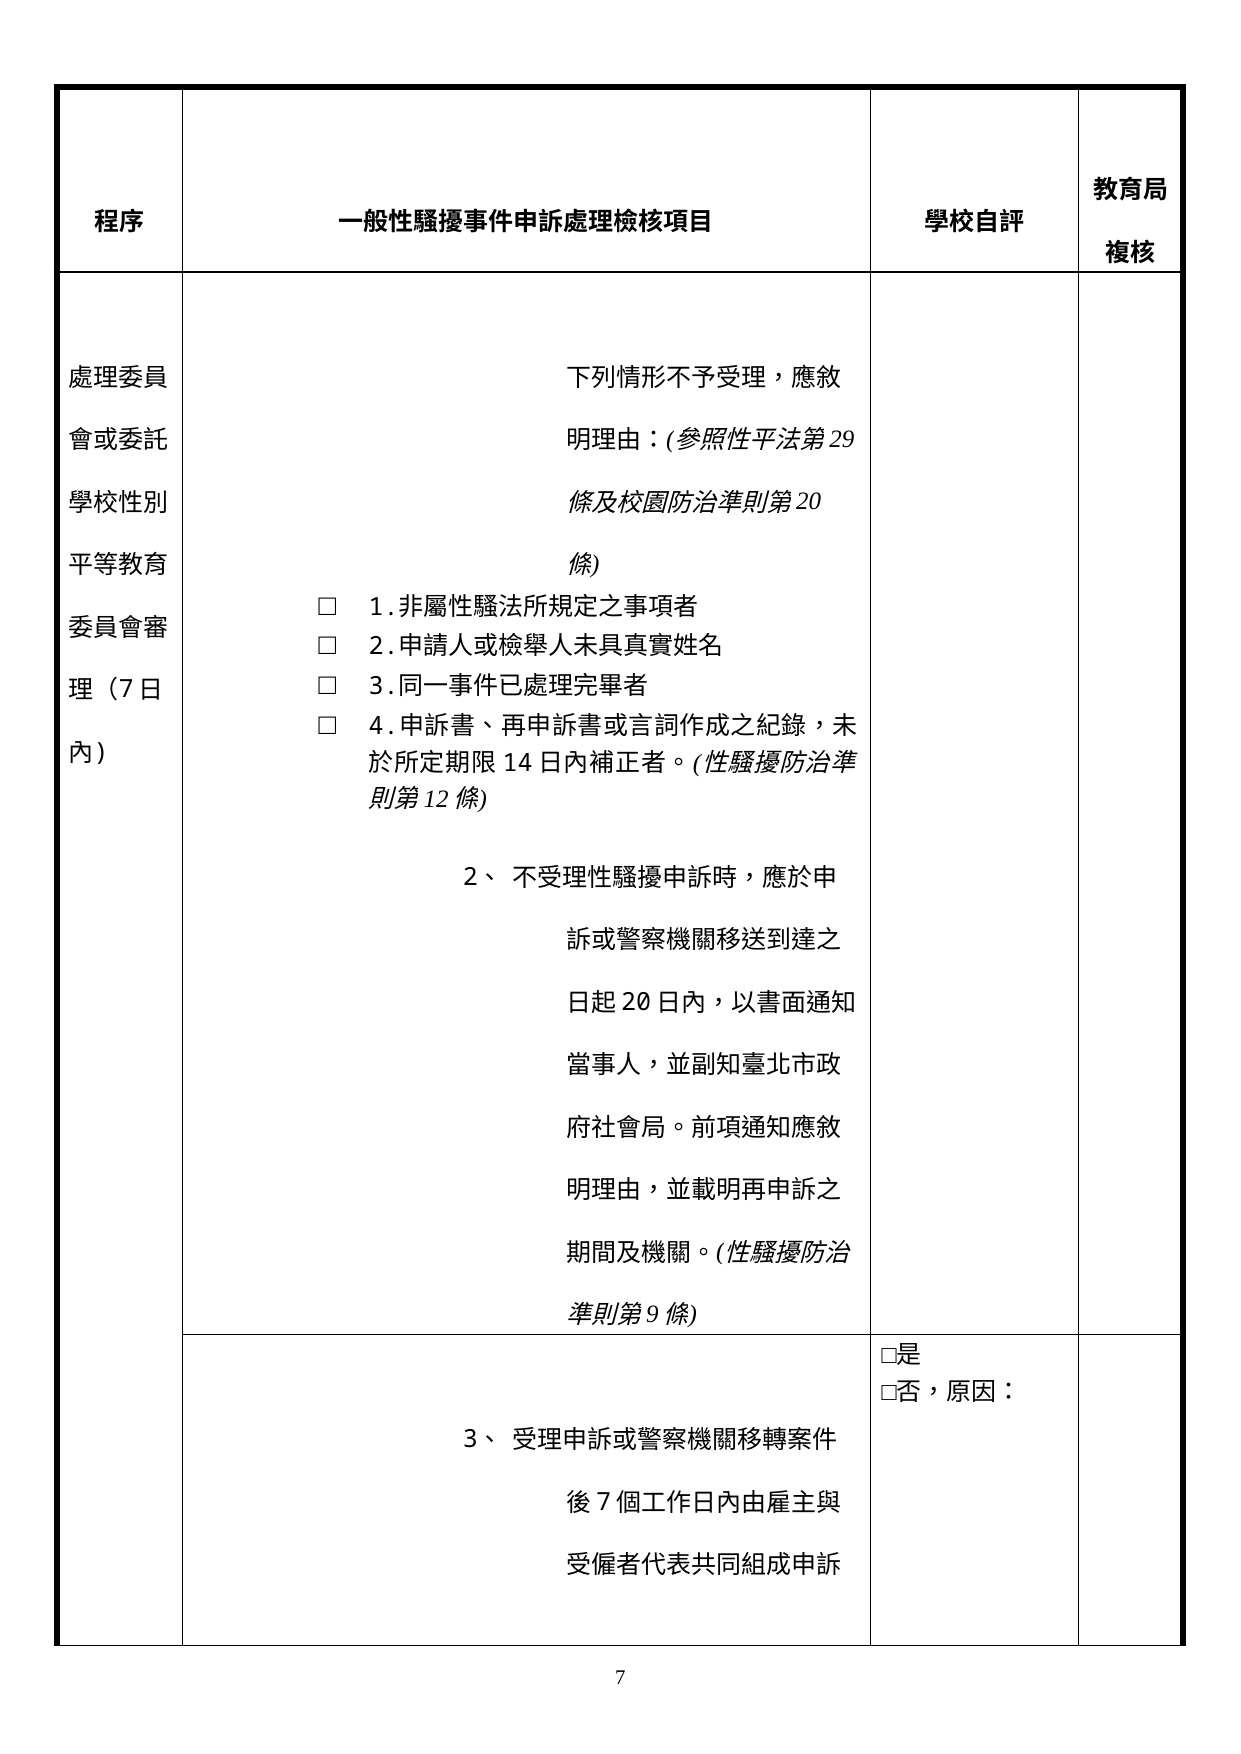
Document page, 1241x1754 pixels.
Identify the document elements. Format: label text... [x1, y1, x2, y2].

table_cell 處理委員會或委託學校性別平等教育委員會審理（7日內) [60, 273, 182, 1645]
table_cell [1079, 273, 1180, 1334]
table_header 一般性騷擾事件申訴處理檢核項目 [183, 90, 870, 271]
table_header 教育局複核 [1079, 90, 1180, 271]
table_cell [1079, 1335, 1180, 1645]
table_header 程序 [60, 90, 182, 271]
table_cell □是 □否，原因： [871, 1335, 1078, 1645]
table_cell [871, 273, 1078, 1334]
table_cell 下列情形不予受理，應敘明理由：(參照性平法第29條及校園防治準則第20條) 1.非屬性騷法所規定之事項者 2.申請人或檢舉人未具真實姓名 3.同一事件已處理完畢者 4.申訴書、再申訴書或言詞作成之紀錄，未於所定期限14日內補正者。(性騷擾防治準則第12條) 不受理性騷擾申訴時，應於申訴或警察機關移送到達之日起20日內，以書面通知當事人，並副知臺北市政府社會局。前項通知應敘明理由，並載明再申訴之期間及機關。(性騷擾防治準則第9條) [183, 273, 870, 1334]
table_header 學校自評 [871, 90, 1078, 271]
table_cell 受理申訴或警察機關移轉案件後7個工作日內由雇主與受僱者代表共同組成申訴 [183, 1335, 870, 1645]
